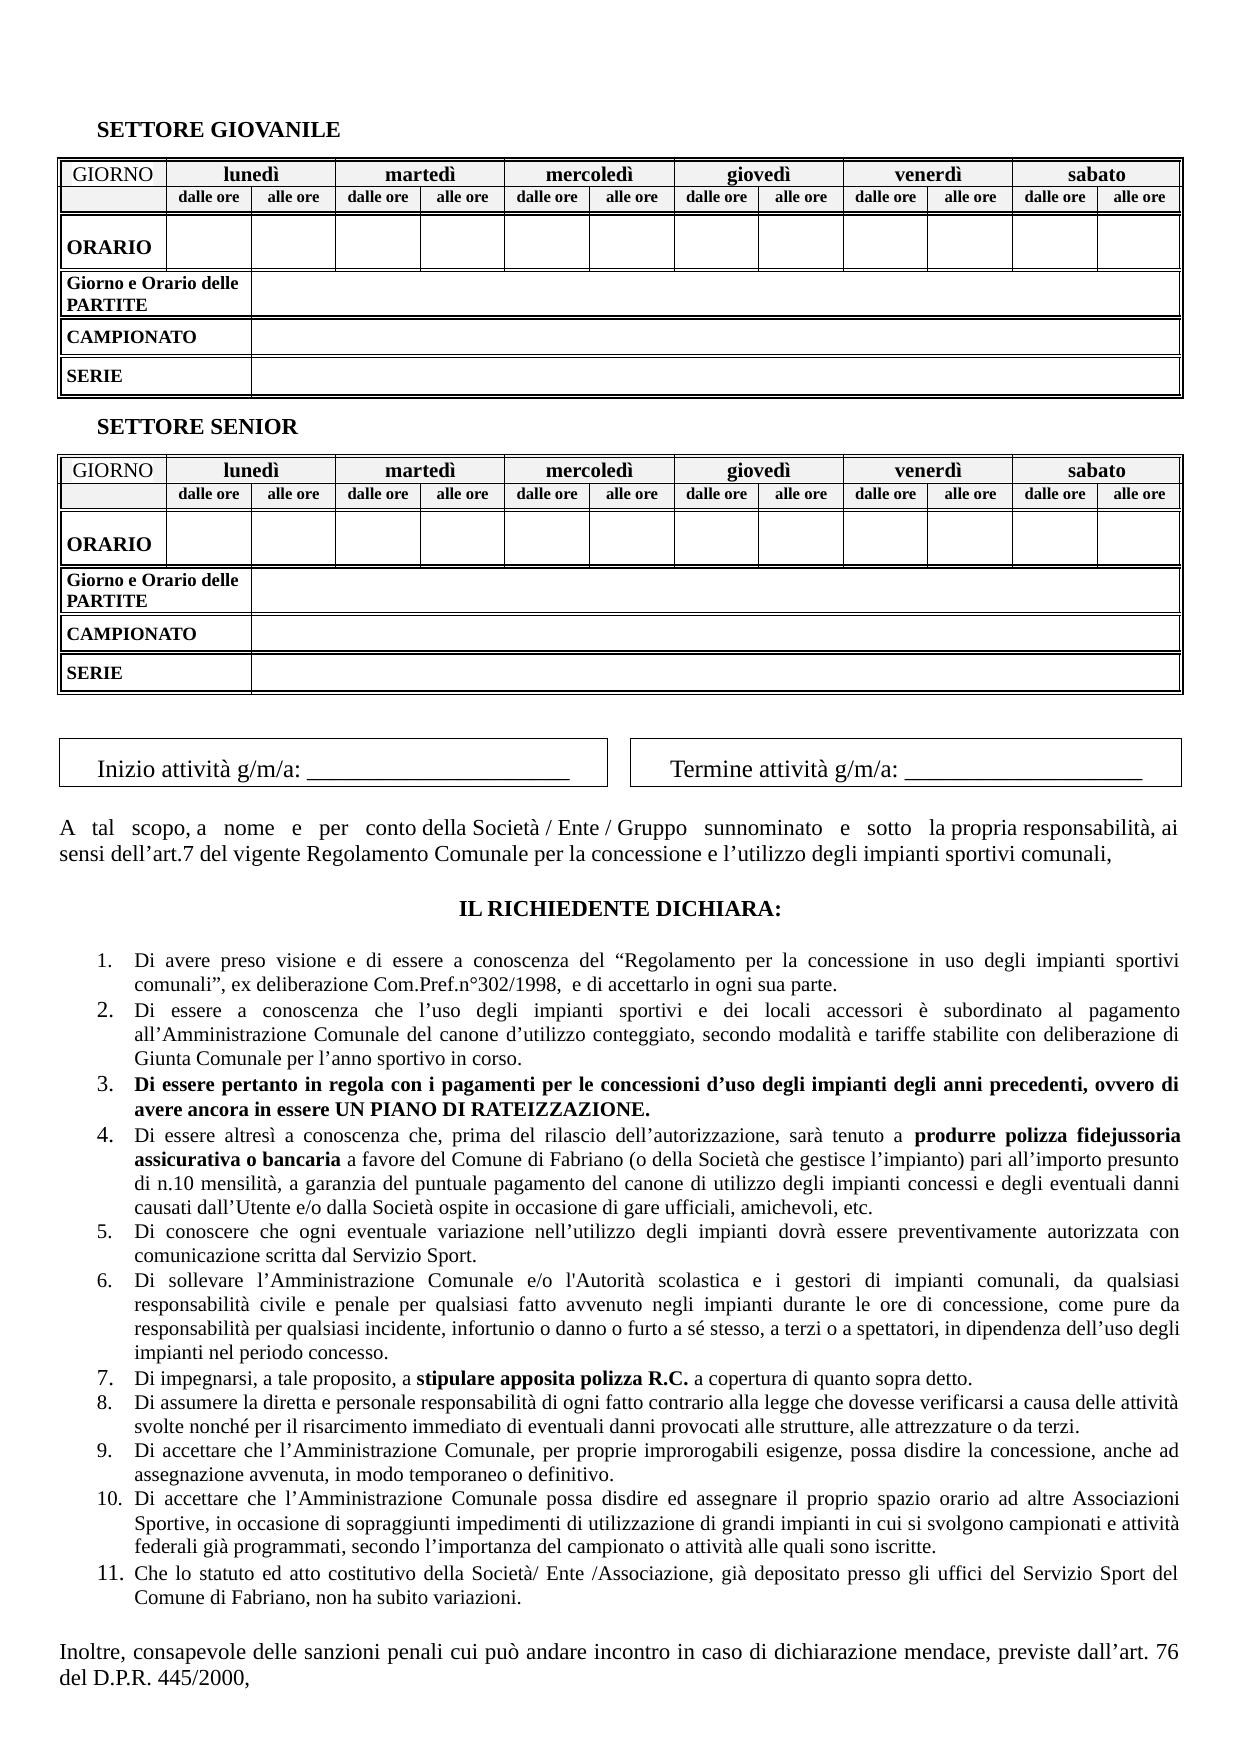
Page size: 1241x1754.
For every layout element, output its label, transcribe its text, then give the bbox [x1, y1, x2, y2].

table_cell alle ore [590, 484, 674, 508]
list Di essere pertanto in regola con i pagamenti per le concessioni d’uso degli impianti degli anni precedenti, ovvero di avere ancora in essere UN PIANO DI RATEIZZAZIONE. [97, 1070, 1181, 1121]
table_cell alle ore [1098, 187, 1179, 211]
table_cell [252, 358, 1179, 394]
table_cell ORARIO [62, 512, 166, 564]
table_cell [590, 512, 674, 564]
table_cell dalle ore [336, 187, 420, 211]
table_cell [928, 216, 1012, 267]
table_cell [62, 484, 166, 508]
table_header lunedì [167, 458, 335, 482]
table_cell dalle ore [1013, 187, 1097, 211]
table_cell [336, 216, 420, 267]
table_cell ORARIO [62, 216, 166, 267]
list Di assumere la diretta e personale responsabilità di ogni fatto contrario alla legge che dovesse verificarsi a causa delle attività svolte nonché per il risarcimento immediato di eventuali danni provocati alle strutture, alle attrezzature o da terzi. [97, 1390, 1181, 1438]
table_cell [590, 216, 674, 267]
table_header martedì [336, 162, 504, 186]
table_header giovedì [675, 162, 843, 186]
table_cell alle ore [421, 484, 504, 508]
table_cell [505, 512, 589, 564]
table_cell dalle ore [844, 187, 927, 211]
table_cell [675, 216, 758, 267]
table_cell [167, 216, 251, 267]
table_cell [505, 216, 589, 267]
table_header venerdì [844, 162, 1012, 186]
table_header GIORNO [62, 162, 166, 186]
table_cell alle ore [1098, 484, 1179, 508]
table_cell SERIE [62, 358, 251, 394]
table_cell [421, 512, 504, 564]
table_cell [675, 512, 758, 564]
text SETTORE SENIOR [97, 413, 1181, 439]
table_cell alle ore [252, 187, 335, 211]
table_cell dalle ore [675, 484, 758, 508]
table_cell alle ore [928, 484, 1012, 508]
table_header Inizio attività g/m/a: _____________________ [60, 739, 607, 786]
table_header [608, 738, 630, 786]
table_cell [252, 569, 1179, 612]
table_cell dalle ore [505, 484, 589, 508]
list Di impegnarsi, a tale proposito, a stipulare apposita polizza R.C. a copertura di quanto sopra detto. [97, 1364, 1181, 1390]
table_cell Giorno e Orario delle PARTITE [62, 569, 251, 612]
table_header Termine attività g/m/a: ___________________ [631, 739, 1181, 786]
table_cell [252, 655, 1179, 690]
table_cell [252, 216, 335, 267]
table_cell CAMPIONATO [62, 616, 251, 650]
table_header martedì [336, 458, 504, 482]
table_cell [62, 187, 166, 211]
table_cell SERIE [62, 655, 251, 690]
table_cell [252, 616, 1179, 650]
text IL RICHIEDENTE DICHIARA: [59, 895, 1181, 921]
table_cell [421, 216, 504, 267]
table_header venerdì [844, 458, 1012, 482]
table_header giovedì [675, 458, 843, 482]
text A tal scopo, a nome e per conto della Società / Ente / Gruppo sunnominato e sotto la propria responsabilità, ai sensi dell’art.7 del vigente Regolamento Comunale per la concessione e l’utilizzo degli impianti sportivi comunali, [59, 814, 1181, 866]
table_cell [759, 216, 843, 267]
table_cell alle ore [928, 187, 1012, 211]
table_cell dalle ore [505, 187, 589, 211]
table_header GIORNO [62, 458, 166, 482]
table_cell alle ore [759, 484, 843, 508]
text SETTORE GIOVANILE [97, 117, 1181, 143]
list Di accettare che l’Amministrazione Comunale possa disdire ed assegnare il proprio spazio orario ad altre Associazioni Sportive, in occasione di sopraggiunti impedimenti di utilizzazione di grandi impianti in cui si svolgono campionati e attività federali già programmati, secondo l’importanza del campionato o attività alle quali sono iscritte. [97, 1486, 1181, 1558]
table_header sabato [1013, 458, 1179, 482]
table_cell alle ore [421, 187, 504, 211]
table_cell [252, 272, 1179, 315]
table_cell dalle ore [844, 484, 927, 508]
table_cell dalle ore [1013, 484, 1097, 508]
table_header mercoledì [505, 162, 674, 186]
table_cell dalle ore [167, 484, 251, 508]
table_cell alle ore [590, 187, 674, 211]
list Di essere a conoscenza che l’uso degli impianti sportivi e dei locali accessori è subordinato al pagamento all’Amministrazione Comunale del canone d’utilizzo conteggiato, secondo modalità e tariffe stabilite con deliberazione di Giunta Comunale per l’anno sportivo in corso. [97, 996, 1181, 1070]
list Di avere preso visione e di essere a conoscenza del “Regolamento per la concessione in uso degli impianti sportivi comunali”, ex deliberazione Com.Pref.n°302/1998, e di accettarlo in ogni sua parte. [97, 948, 1181, 996]
table_cell [759, 512, 843, 564]
table_header mercoledì [505, 458, 674, 482]
table_cell [252, 320, 1179, 353]
table_cell [844, 512, 927, 564]
table_cell dalle ore [167, 187, 251, 211]
list Che lo statuto ed atto costitutivo della Società/ Ente /Associazione, già depositato presso gli uffici del Servizio Sport del Comune di Fabriano, non ha subito variazioni. ualora [97, 1558, 1181, 1609]
table_cell [1098, 512, 1179, 564]
table_cell [167, 512, 251, 564]
list Di sollevare l’Amministrazione Comunale e/o l'Autorità scolastica e i gestori di impianti comunali, da qualsiasi responsabilità civile e penale per qualsiasi fatto avvenuto negli impianti durante le ore di concessione, come pure da responsabilità per qualsiasi incidente, infortunio o danno o furto a sé stesso, a terzi o a spettatori, in dipendenza dell’uso degli impianti nel periodo concesso. [97, 1267, 1181, 1364]
table_cell [1098, 216, 1179, 267]
text Inoltre, consapevole delle sanzioni penali cui può andare incontro in caso di dichiarazione mendace, previste dall’art. 76 del D.P.R. 445/2000, [59, 1638, 1181, 1690]
table_cell alle ore [759, 187, 843, 211]
table_header lunedì [167, 162, 335, 186]
table_cell [928, 512, 1012, 564]
table_cell dalle ore [675, 187, 758, 211]
list Di accettare che l’Amministrazione Comunale, per proprie improrogabili esigenze, possa disdire la concessione, anche ad assegnazione avvenuta, in modo temporaneo o definitivo. [97, 1438, 1181, 1486]
table_cell Giorno e Orario delle PARTITE [62, 272, 251, 315]
table_cell [1013, 512, 1097, 564]
table_cell [252, 512, 335, 564]
table_cell [336, 512, 420, 564]
list Di conoscere che ogni eventuale variazione nell’utilizzo degli impianti dovrà essere preventivamente autorizzata con comunicazione scritta dal Servizio Sport. [97, 1219, 1181, 1267]
table_cell [844, 216, 927, 267]
table_header sabato [1013, 162, 1179, 186]
table_cell [1013, 216, 1097, 267]
table_cell alle ore [252, 484, 335, 508]
table_cell dalle ore [336, 484, 420, 508]
list Di essere altresì a conoscenza che, prima del rilascio dell’autorizzazione, sarà tenuto a produrre polizza fidejussoria assicurativa o bancaria a favore del Comune di Fabriano (o della Società che gestisce l’impianto) pari all’importo presunto di n.10 mensilità, a garanzia del puntuale pagamento del canone di utilizzo degli impianti concessi e degli eventuali danni causati dall’Utente e/o dalla Società ospite in occasione di gare ufficiali, amichevoli, etc. [97, 1121, 1181, 1219]
table_cell CAMPIONATO [62, 320, 251, 353]
